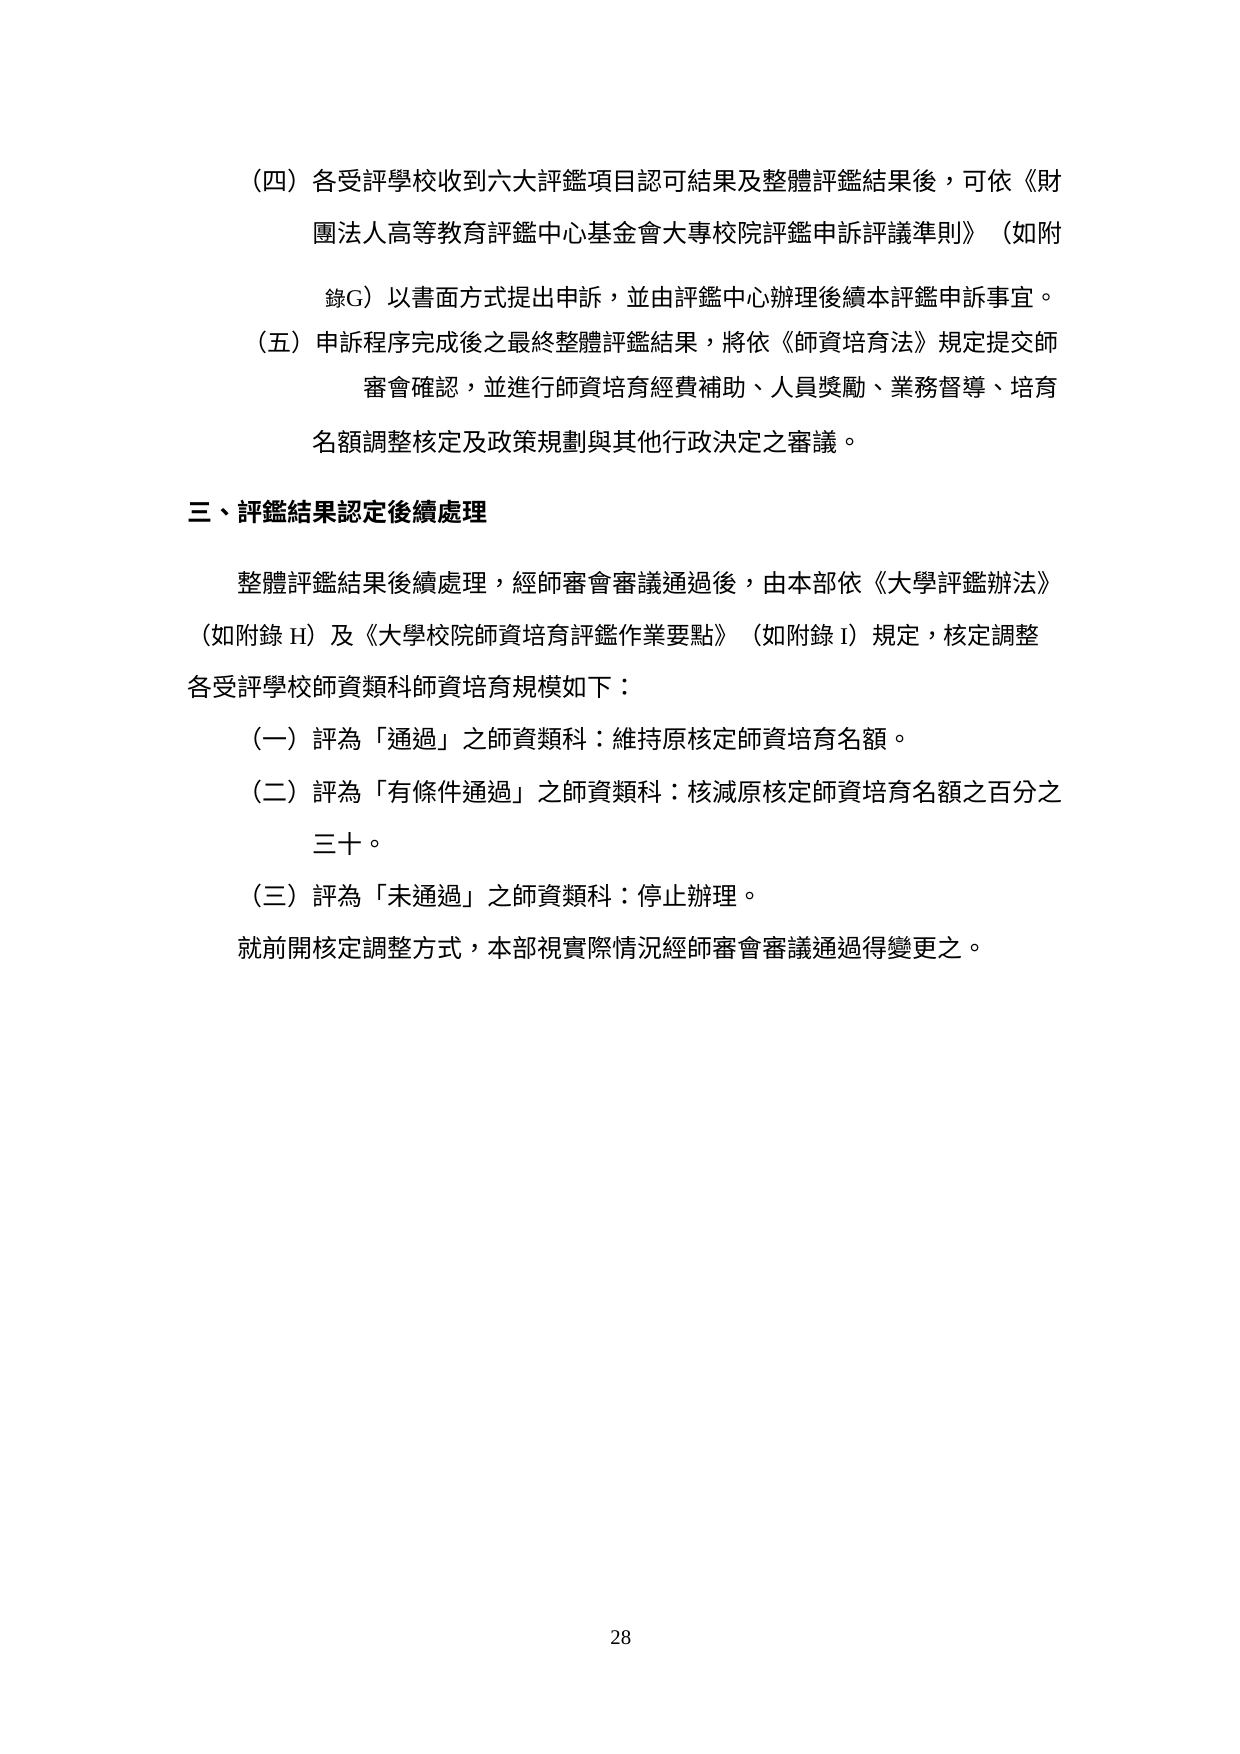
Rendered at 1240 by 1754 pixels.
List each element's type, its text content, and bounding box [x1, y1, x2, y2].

text 整體評鑑結果後續處理，經師審會審議通過後，由本部依《大學評鑑辦法》 [237, 569, 1089, 599]
text 28 [150, 1625, 1091, 1649]
text 團法人高等教育評鑑中心基金會大專校院評鑑申訴評議準則》（如附 [312, 218, 1089, 248]
text （一）評為「通過」之師資類科：維持原核定師資培育名額。 [237, 725, 1089, 755]
text （四）各受評學校收到六大評鑑項目認可結果及整體評鑑結果後，可依《財 [237, 167, 1089, 197]
text 三十。 [312, 829, 1089, 859]
text 名額調整核定及政策規劃與其他行政決定之審議。 [312, 427, 1089, 457]
text （如附錄 H）及《大學校院師資培育評鑑作業要點》（如附錄 I）規定，核定調整 [187, 621, 1089, 650]
text （二）評為「有條件通過」之師資類科：核減原核定師資培育名額之百分之 [237, 777, 1089, 807]
text 就前開核定調整方式，本部視實際情況經師審會審議通過得變更之。 [237, 933, 1089, 963]
text 三、評鑑結果認定後續處理 [187, 498, 1089, 528]
text （三）評為「未通過」之師資類科：停止辦理。 [237, 881, 1089, 911]
list G）以書面方式提出申訴，並由評鑑中心辦理後續本評鑑申訴事宜。（五）申訴程序完成後之最終整體評鑑結果，將依《師資培育法》規定提交師審會確認，並進行師資培育經費補助、人員獎勵、業務督導、培育 [237, 271, 1058, 405]
text 各受評學校師資類科師資培育規模如下： [187, 673, 1089, 703]
